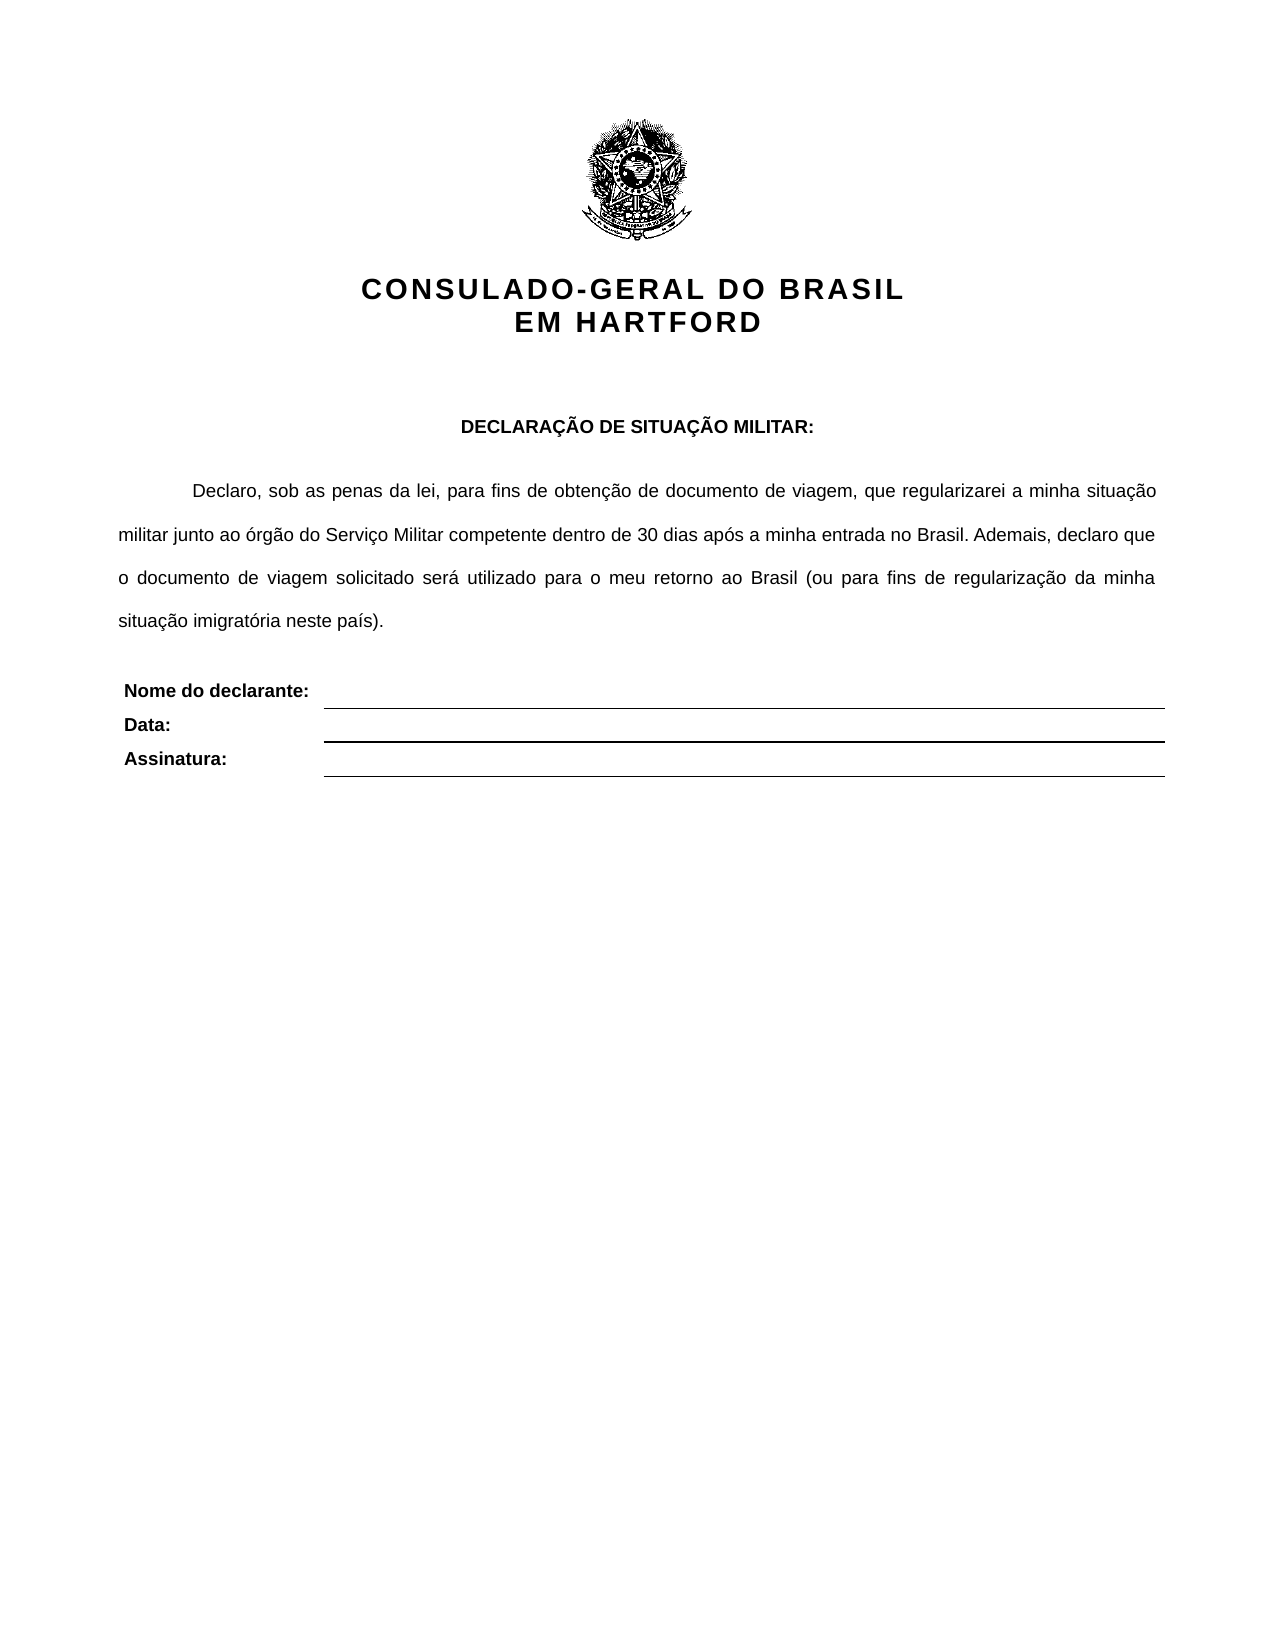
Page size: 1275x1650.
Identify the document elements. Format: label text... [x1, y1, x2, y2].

text DECLARAÇÃO DE SITUAÇÃO MILITAR: [118, 416, 1157, 437]
table_cell [324, 709, 1164, 741]
table_cell Assinatura: [118, 741, 323, 776]
table_cell Data: [118, 708, 323, 741]
text EM HARTFORD [118, 305, 1157, 339]
table_header [324, 674, 1164, 707]
table_header Nome do declarante: [118, 674, 323, 707]
text Declaro, sob as penas da lei, para fins de obtenção de documento de viagem, que regularizarei a minha situação militar junto ao órgão do Serviço Militar competente dentro de 30 dias após a minha entrada no Brasil. Ademais, declaro que o documento de viagem solicitado será utilizado para o meu retorno ao Brasil (ou para fins de regularização da minha situação imigratória neste país). [118, 480, 1157, 631]
text CONSULADO-GERAL DO BRASIL [118, 272, 1157, 305]
table_cell [324, 743, 1164, 776]
